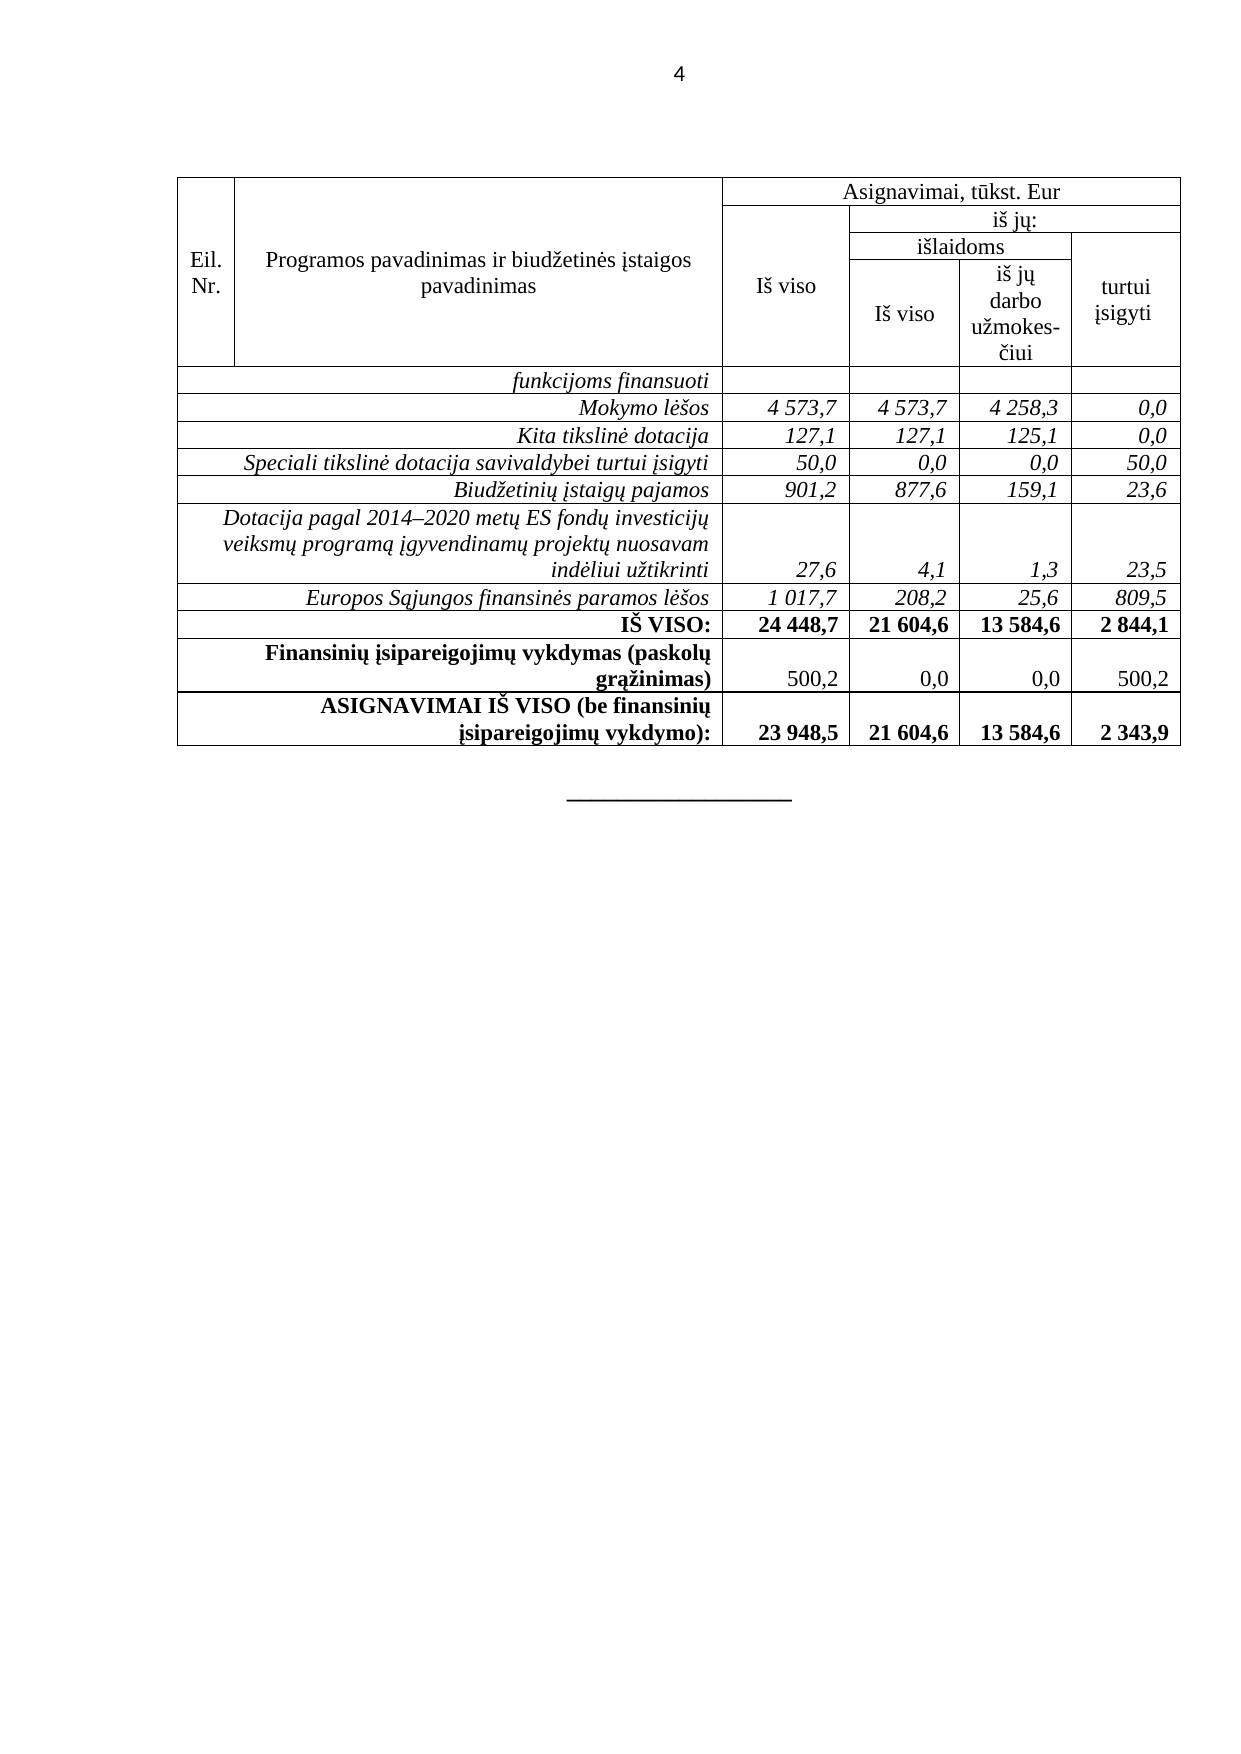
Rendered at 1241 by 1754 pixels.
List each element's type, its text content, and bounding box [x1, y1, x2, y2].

table_cell iš jų: [850, 206, 1180, 232]
table_cell Biudžetinių įstaigų pajamos [178, 476, 722, 503]
table_cell 25,6 [960, 584, 1071, 610]
table_cell 23,6 [1072, 476, 1180, 503]
table_cell Dotacija pagal 2014–2020 metų ES fondų investicijų veiksmų programą įgyvendinamų projektų nuosavam indėliui užtikrinti [178, 504, 722, 583]
table_header Programos pavadinimas ir biudžetinės įstaigos pavadinimas [235, 178, 722, 366]
table_cell 809,5 [1072, 584, 1180, 610]
table_cell Finansinių įsipareigojimų vykdymas (paskolų grąžinimas) [178, 639, 722, 691]
table_cell 4 573,7 [723, 394, 849, 421]
table_cell 1,3 [960, 504, 1071, 583]
table_cell 13 584,6 [960, 611, 1071, 638]
table_cell 23 948,5 [723, 693, 849, 745]
table_cell 0,0 [850, 449, 959, 475]
table_cell 4 573,7 [850, 394, 959, 421]
table_cell 21 604,6 [850, 693, 959, 745]
table_cell [1072, 367, 1180, 393]
table_cell Speciali tikslinė dotacija savivaldybei turtui įsigyti [178, 449, 722, 475]
table_cell 13 584,6 [960, 693, 1071, 745]
table_cell išlaidoms [850, 233, 1071, 259]
table_cell 21 604,6 [850, 611, 959, 638]
text __________________ [177, 775, 1181, 804]
table_cell 27,6 [723, 504, 849, 583]
table_cell 500,2 [723, 639, 849, 691]
table_cell 1 017,7 [723, 584, 849, 610]
table_cell Kita tikslinė dotacija [178, 422, 722, 448]
table_cell 24 448,7 [723, 611, 849, 638]
table_cell 2 343,9 [1072, 693, 1180, 745]
table_cell turtui įsigyti [1072, 233, 1180, 366]
table_cell [850, 367, 959, 393]
table_cell 0,0 [960, 639, 1071, 691]
table_cell 4 258,3 [960, 394, 1071, 421]
table_cell 901,2 [723, 476, 849, 503]
table_cell 4,1 [850, 504, 959, 583]
table_cell 23,5 [1072, 504, 1180, 583]
table_cell Iš viso [723, 206, 849, 366]
table_cell Iš viso [850, 260, 959, 366]
table_cell Europos Sąjungos finansinės paramos lėšos [178, 584, 722, 610]
table_cell ASIGNAVIMAI IŠ VISO (be finansinių įsipareigojimų vykdymo): [178, 693, 722, 745]
table_header Asignavimai, tūkst. Eur [723, 178, 1180, 204]
table_cell Mokymo lėšos [178, 394, 722, 421]
table_cell [723, 367, 849, 393]
table_cell 125,1 [960, 422, 1071, 448]
table_cell 159,1 [960, 476, 1071, 503]
table_cell 50,0 [723, 449, 849, 475]
table_cell 500,2 [1072, 639, 1180, 691]
table_cell 2 844,1 [1072, 611, 1180, 638]
table_cell 877,6 [850, 476, 959, 503]
table_cell 0,0 [960, 449, 1071, 475]
table_cell 50,0 [1072, 449, 1180, 475]
table_cell 208,2 [850, 584, 959, 610]
table_cell 0,0 [1072, 394, 1180, 421]
table_cell IŠ VISO: [178, 611, 722, 638]
table_cell [960, 367, 1071, 393]
table_header Eil. Nr. [178, 178, 234, 366]
table_cell funkcijoms finansuoti [178, 367, 722, 393]
table_cell 0,0 [850, 639, 959, 691]
table_cell 127,1 [850, 422, 959, 448]
table_cell 127,1 [723, 422, 849, 448]
table_cell iš jų darbo užmokes-čiui [960, 260, 1071, 366]
table_cell 0,0 [1072, 422, 1180, 448]
